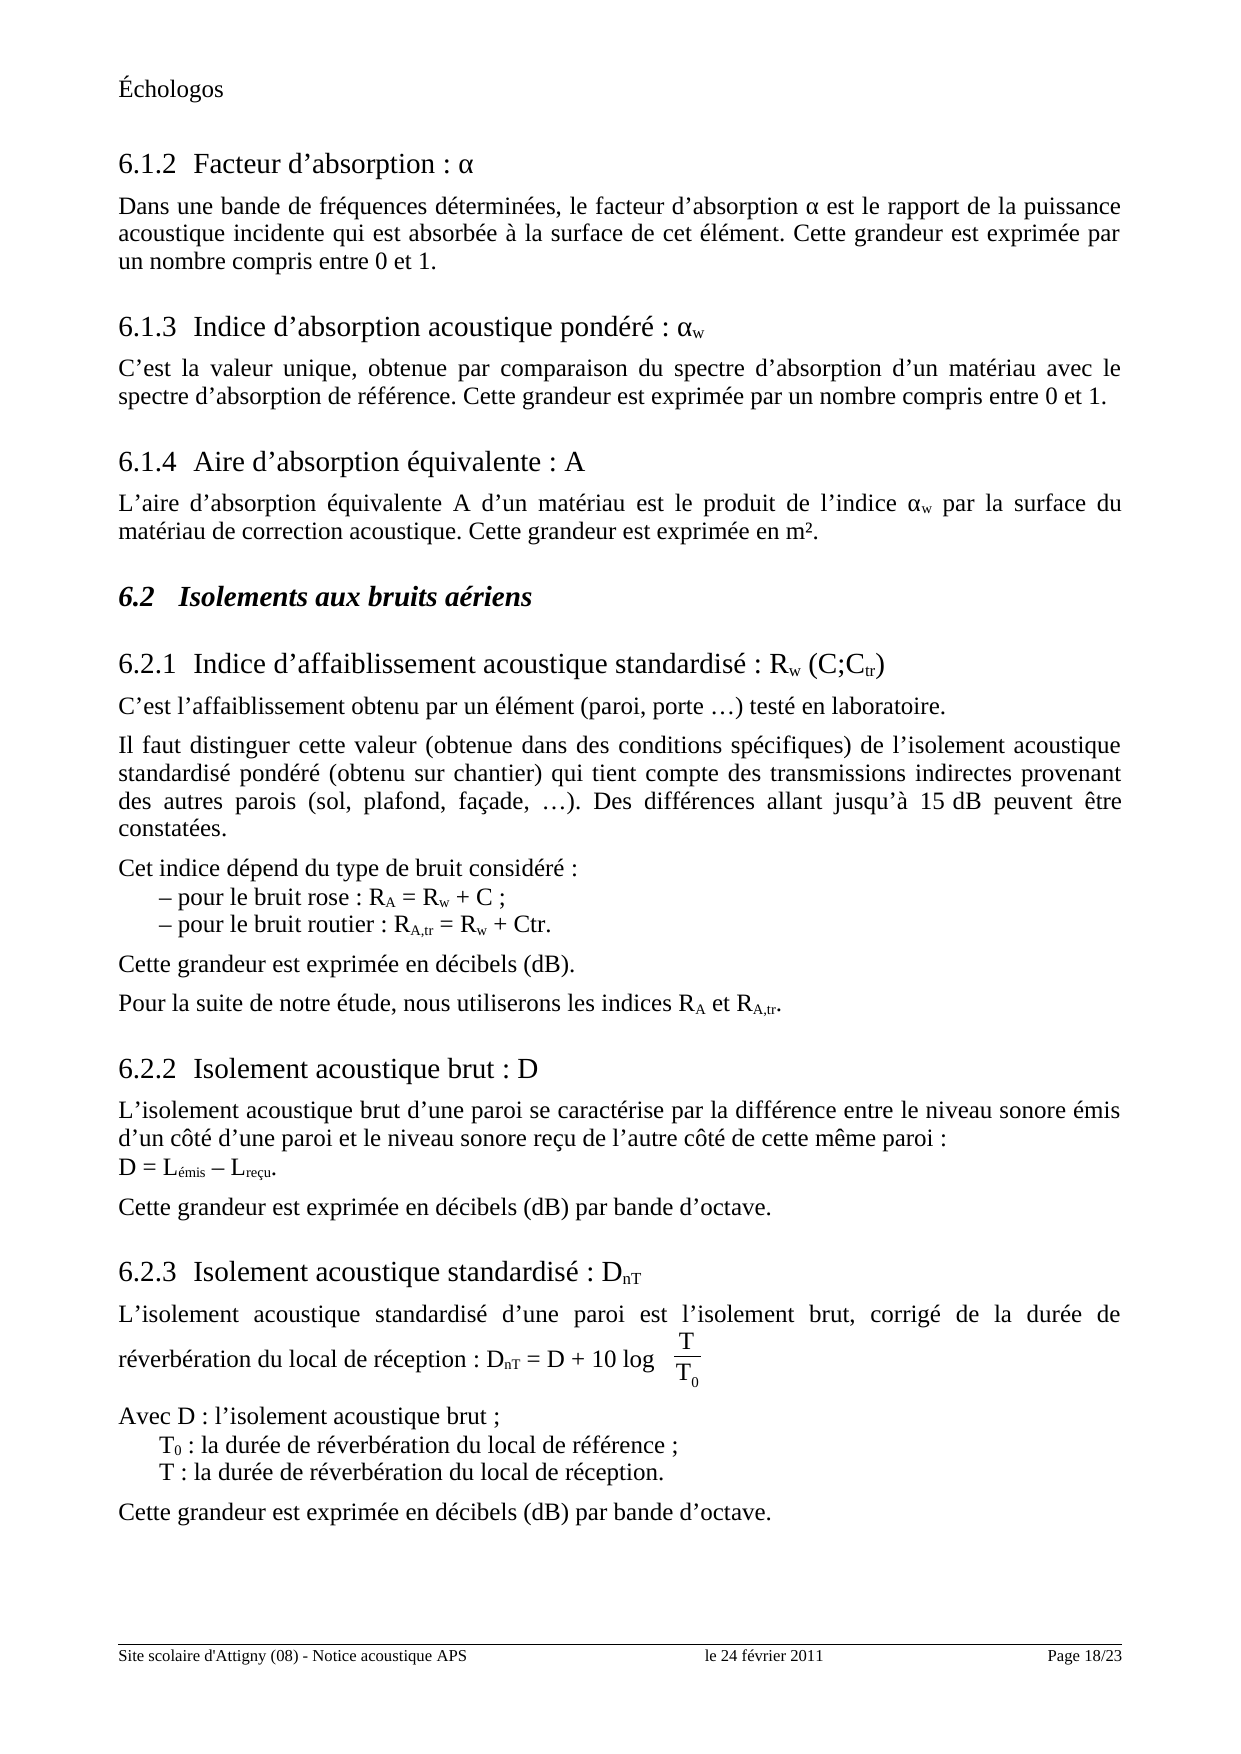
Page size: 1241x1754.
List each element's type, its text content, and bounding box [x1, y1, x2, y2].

subtitle Indice d’absorption acoustique pondéré : αw [118, 310, 1122, 343]
subtitle Isolement acoustique standardisé : DnT [118, 1256, 1122, 1288]
subtitle Indice d’affaiblissement acoustique standardisé : Rw (C;Ctr) [118, 648, 1122, 680]
text L’isolement acoustique brut d’une paroi se caractérise par la différence entre le niveau sonore émis d’un côté d’une paroi et le niveau sonore reçu de l’autre côté de cette même paroi : [118, 1097, 1122, 1152]
text T0 : la durée de réverbération du local de référence ; [159, 1431, 1122, 1458]
text L’isolement acoustique standardisé d’une paroi est l’isolement brut, corrigé de la durée de réverbération du local de réception : DnT = D + 10 log [118, 1300, 1122, 1390]
subtitle Facteur d’absorption : α [118, 148, 1122, 180]
text Cet indice dépend du type de bruit considéré : [118, 854, 1122, 882]
text C’est l’affaiblissement obtenu par un élément (paroi, porte …) testé en laboratoire. [118, 692, 1122, 719]
text Pour la suite de notre étude, nous utiliserons les indices RA et RA,tr. [118, 989, 1122, 1017]
text D = Lémis – Lreçu. [118, 1153, 1122, 1181]
text Avec D : l’isolement acoustique brut ; [118, 1402, 1122, 1430]
text C’est la valeur unique, obtenue par comparaison du spectre d’absorption d’un matériau avec le spectre d’absorption de référence. Cette grandeur est exprimée par un nombre compris entre 0 et 1. [118, 354, 1122, 410]
subtitle Isolement acoustique brut : D [118, 1053, 1122, 1085]
text Cette grandeur est exprimée en décibels (dB) par bande d’octave. [118, 1193, 1122, 1220]
subtitle Aire d’absorption équivalente : A [118, 445, 1122, 477]
text Il faut distinguer cette valeur (obtenue dans des conditions spécifiques) de l’isolement acoustique standardisé pondéré (obtenu sur chantier) qui tient compte des transmissions indirectes provenant des autres parois (sol, plafond, façade, …). Des différences allant jusqu’à 15 dB peuvent être constatées. [118, 731, 1122, 842]
text Cette grandeur est exprimée en décibels (dB) par bande d’octave. [118, 1498, 1122, 1526]
subtitle Isolements aux bruits aériens [118, 580, 1122, 612]
text – pour le bruit routier : RA,tr = Rw + Ctr. [159, 911, 1122, 938]
text Dans une bande de fréquences déterminées, le facteur d’absorption α est le rapport de la puissance acoustique incidente qui est absorbée à la surface de cet élément. Cette grandeur est exprimée par un nombre compris entre 0 et 1. [118, 192, 1122, 275]
text Cette grandeur est exprimée en décibels (dB). [118, 950, 1122, 978]
text L’aire d’absorption équivalente A d’un matériau est le produit de l’indice αw par la surface du matériau de correction acoustique. Cette grandeur est exprimée en m². [118, 489, 1122, 545]
text T : la durée de réverbération du local de réception. [159, 1458, 1122, 1486]
text – pour le bruit rose : RA = Rw + C ; [159, 883, 1122, 911]
